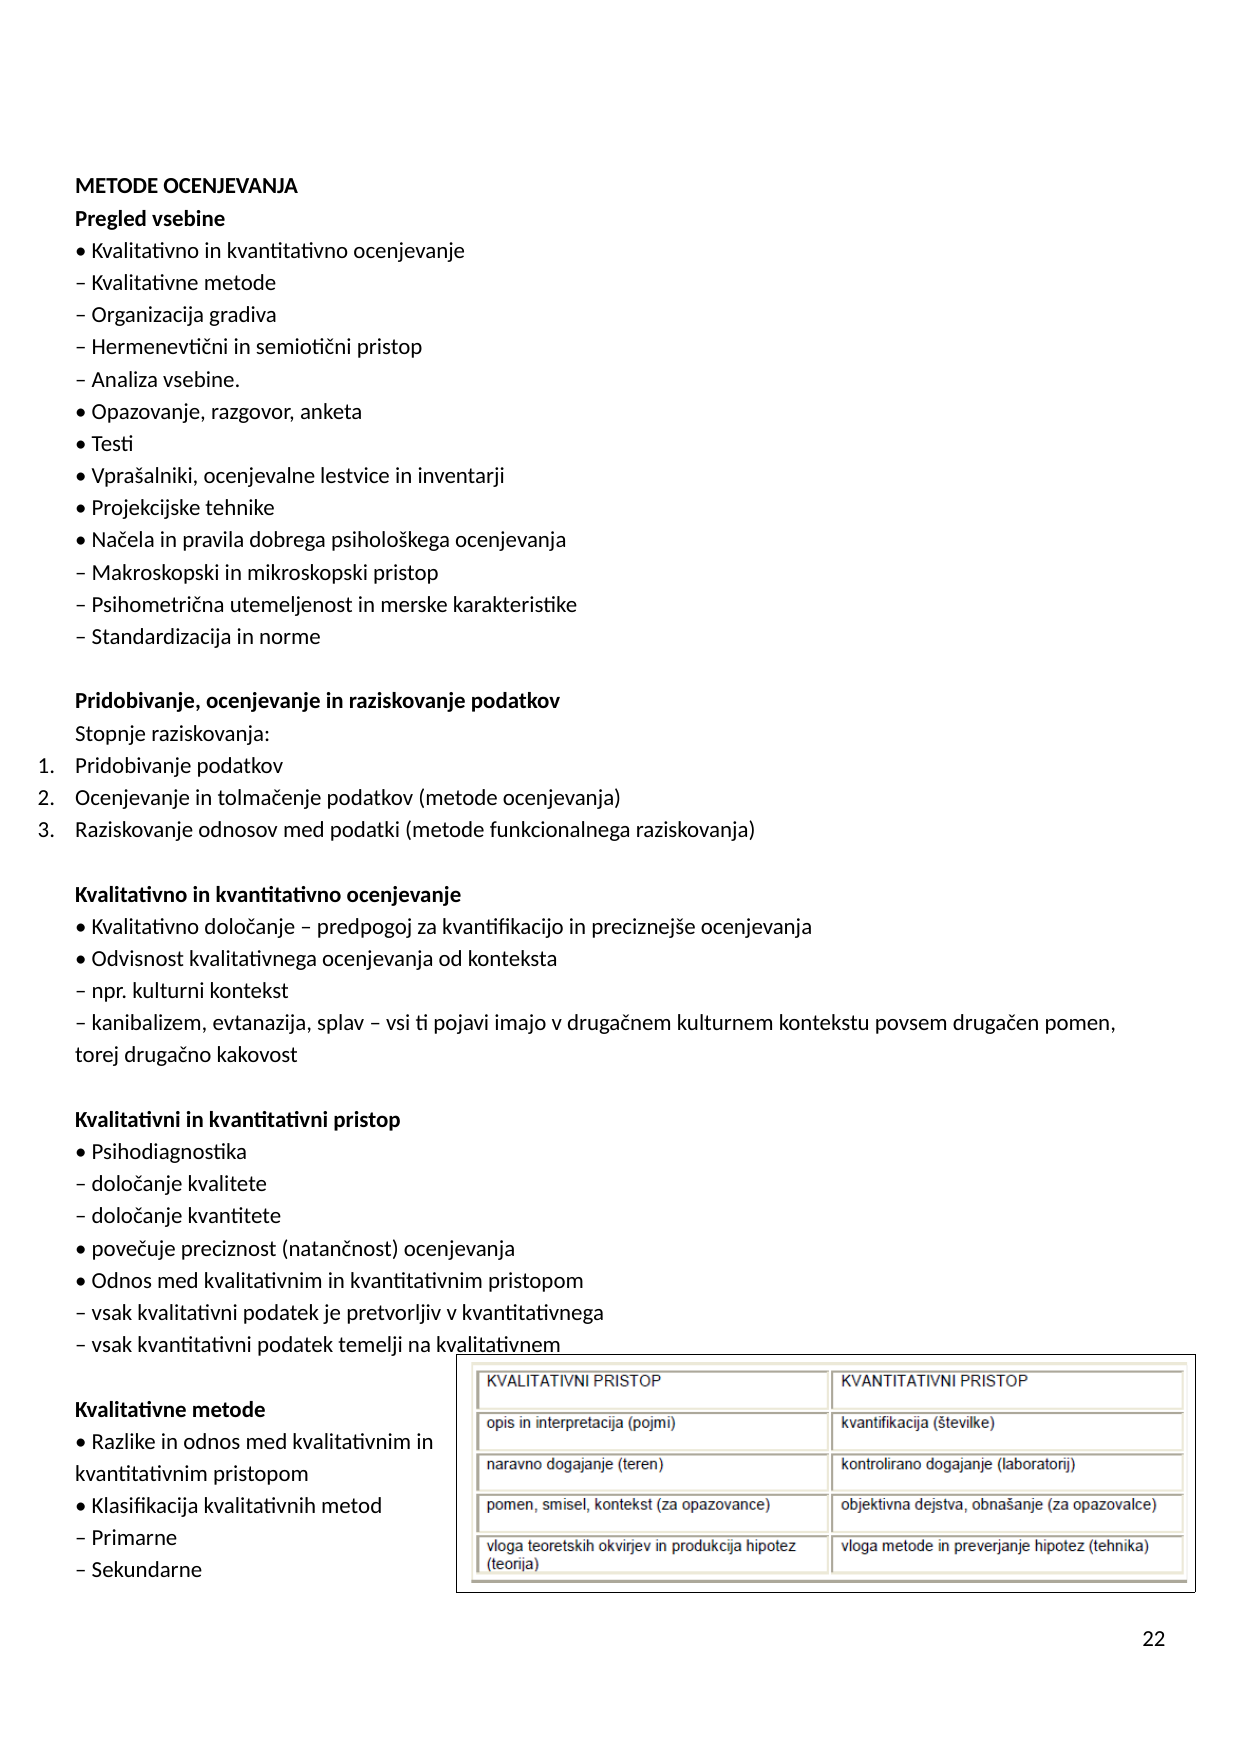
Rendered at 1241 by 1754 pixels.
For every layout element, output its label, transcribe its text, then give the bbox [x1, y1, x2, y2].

text • Psihodiagnostika [75, 1137, 1165, 1165]
text Pridobivanje, ocenjevanje in raziskovanje podatkov [75, 687, 1165, 714]
text – Analiza vsebine. [75, 365, 1165, 393]
text Stopnje raziskovanja: [75, 719, 1165, 747]
list Pridobivanje podatkov [37, 751, 1165, 779]
text • povečuje preciznost (natančnost) ocenjevanja [75, 1234, 1165, 1262]
text – Standardizacija in norme [75, 622, 1165, 650]
text Pregled vsebine [75, 204, 1165, 232]
text • Odvisnost kvalitativnega ocenjevanja od konteksta [75, 944, 1165, 972]
text – Organizacija gradiva [75, 300, 1165, 328]
text – kanibalizem, evtanazija, splav – vsi ti pojavi imajo v drugačnem kulturnem kontekstu povsem drugačen pomen, torej drugačno kakovost [75, 1008, 1165, 1069]
text • Razlike in odnos med kvalitativnim in [75, 1427, 456, 1455]
text METODE OCENJEVANJA [75, 172, 1165, 199]
text – vsak kvantitativni podatek temelji na kvalitativnem [75, 1330, 1165, 1358]
text – Makroskopski in mikroskopski pristop [75, 558, 1165, 586]
text • Načela in pravila dobrega psihološkega ocenjevanja [75, 526, 1165, 554]
text Kvalitativne metode [75, 1395, 456, 1423]
text kvantitativnim pristopom [75, 1459, 456, 1487]
list Raziskovanje odnosov med podatki (metode funkcionalnega raziskovanja) [37, 815, 1165, 843]
text • Opazovanje, razgovor, anketa [75, 397, 1165, 425]
text • Projekcijske tehnike [75, 493, 1165, 521]
picture [471, 1362, 1188, 1583]
text • Klasifikacija kvalitativnih metod [75, 1491, 456, 1519]
text – Psihometrična utemeljenost in merske karakteristike [75, 590, 1165, 618]
text – Kvalitativne metode [75, 268, 1165, 296]
text – Primarne [75, 1523, 456, 1551]
text – Sekundarne [75, 1556, 456, 1584]
text • Kvalitativno in kvantitativno ocenjevanje [75, 236, 1165, 264]
list Ocenjevanje in tolmačenje podatkov (metode ocenjevanja) [37, 783, 1165, 811]
text • Kvalitativno določanje – predpogoj za kvantifikacijo in preciznejše ocenjevanja [75, 912, 1165, 940]
text • Testi [75, 429, 1165, 457]
text – vsak kvalitativni podatek je pretvorljiv v kvantitativnega [75, 1298, 1165, 1326]
text – Hermenevtični in semiotični pristop [75, 332, 1165, 361]
text Kvalitativni in kvantitativni pristop [75, 1105, 1165, 1133]
text – npr. kulturni kontekst [75, 976, 1165, 1004]
text – določanje kvalitete [75, 1169, 1165, 1197]
text – določanje kvantitete [75, 1202, 1165, 1229]
text • Vprašalniki, ocenjevalne lestvice in inventarji [75, 461, 1165, 489]
text • Odnos med kvalitativnim in kvantitativnim pristopom [75, 1266, 1165, 1294]
text Kvalitativno in kvantitativno ocenjevanje [75, 880, 1165, 908]
